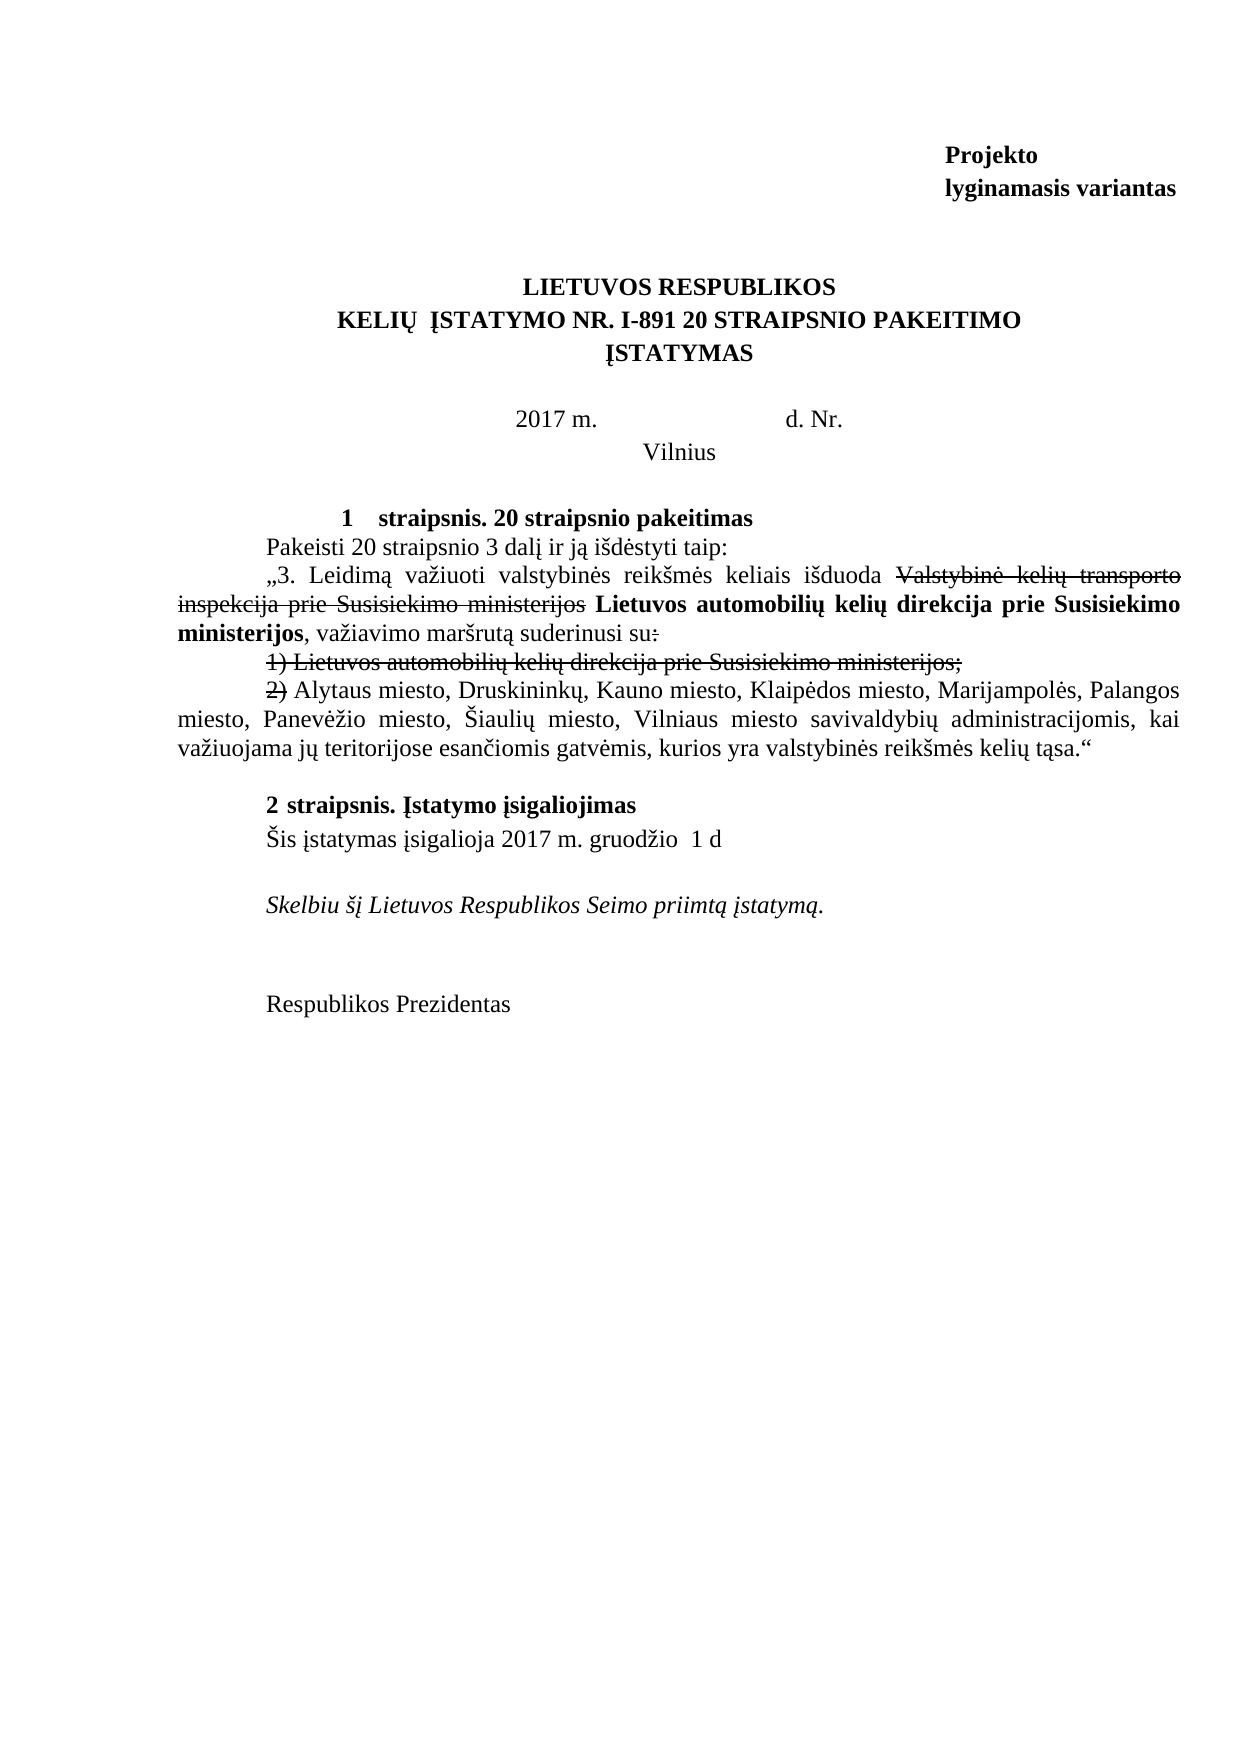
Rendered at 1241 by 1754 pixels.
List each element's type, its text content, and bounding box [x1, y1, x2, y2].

text ĮSTATYMAS [177, 338, 1181, 367]
text 2017 m. d. Nr. [177, 404, 1181, 433]
text Skelbiu šį Lietuvos Respublikos Seimo priimtą įstatymą. [177, 890, 1181, 918]
text 2 straipsnis. Įstatymo įsigaliojimas [177, 791, 1181, 819]
list Pakeisti 20 straipsnio 3 dalį ir ją išdėstyti taip: [177, 532, 1181, 561]
text Šis įstatymas įsigalioja 2017 m. gruodžio 1 d [177, 824, 1181, 852]
text 1) Lietuvos automobilių kelių direkcija prie Susisiekimo ministerijos; [177, 647, 1181, 676]
list „3. Leidimą važiuoti valstybinės reikšmės keliais išduoda Valstybinė kelių transporto inspekcija prie Susisiekimo ministerijos Lietuvos automobilių kelių direkcija prie Susisiekimo ministerijos, važiavimo maršrutą suderinusi su: [177, 561, 1181, 647]
text Respublikos Prezidentas [266, 989, 1181, 1017]
text KELIŲ ĮSTATYMO NR. I-891 20 STRAIPSNIO PAKEITIMO [177, 305, 1181, 334]
list straipsnis. 20 straipsnio pakeitimas [341, 503, 1181, 532]
text Projekto [177, 140, 1181, 169]
text 2) Alytaus miesto, Druskininkų, Kauno miesto, Klaipėdos miesto, Marijampolės, Palangos miesto, Panevėžio miesto, Šiaulių miesto, Vilniaus miesto savivaldybių administracijomis, kai važiuojama jų teritorijose esančiomis gatvėmis, kurios yra valstybinės reikšmės kelių tąsa.“ [177, 676, 1181, 762]
text LIETUVOS RESPUBLIKOS [177, 272, 1181, 301]
text Vilnius [177, 437, 1181, 466]
text lyginamasis variantas [177, 173, 1181, 202]
